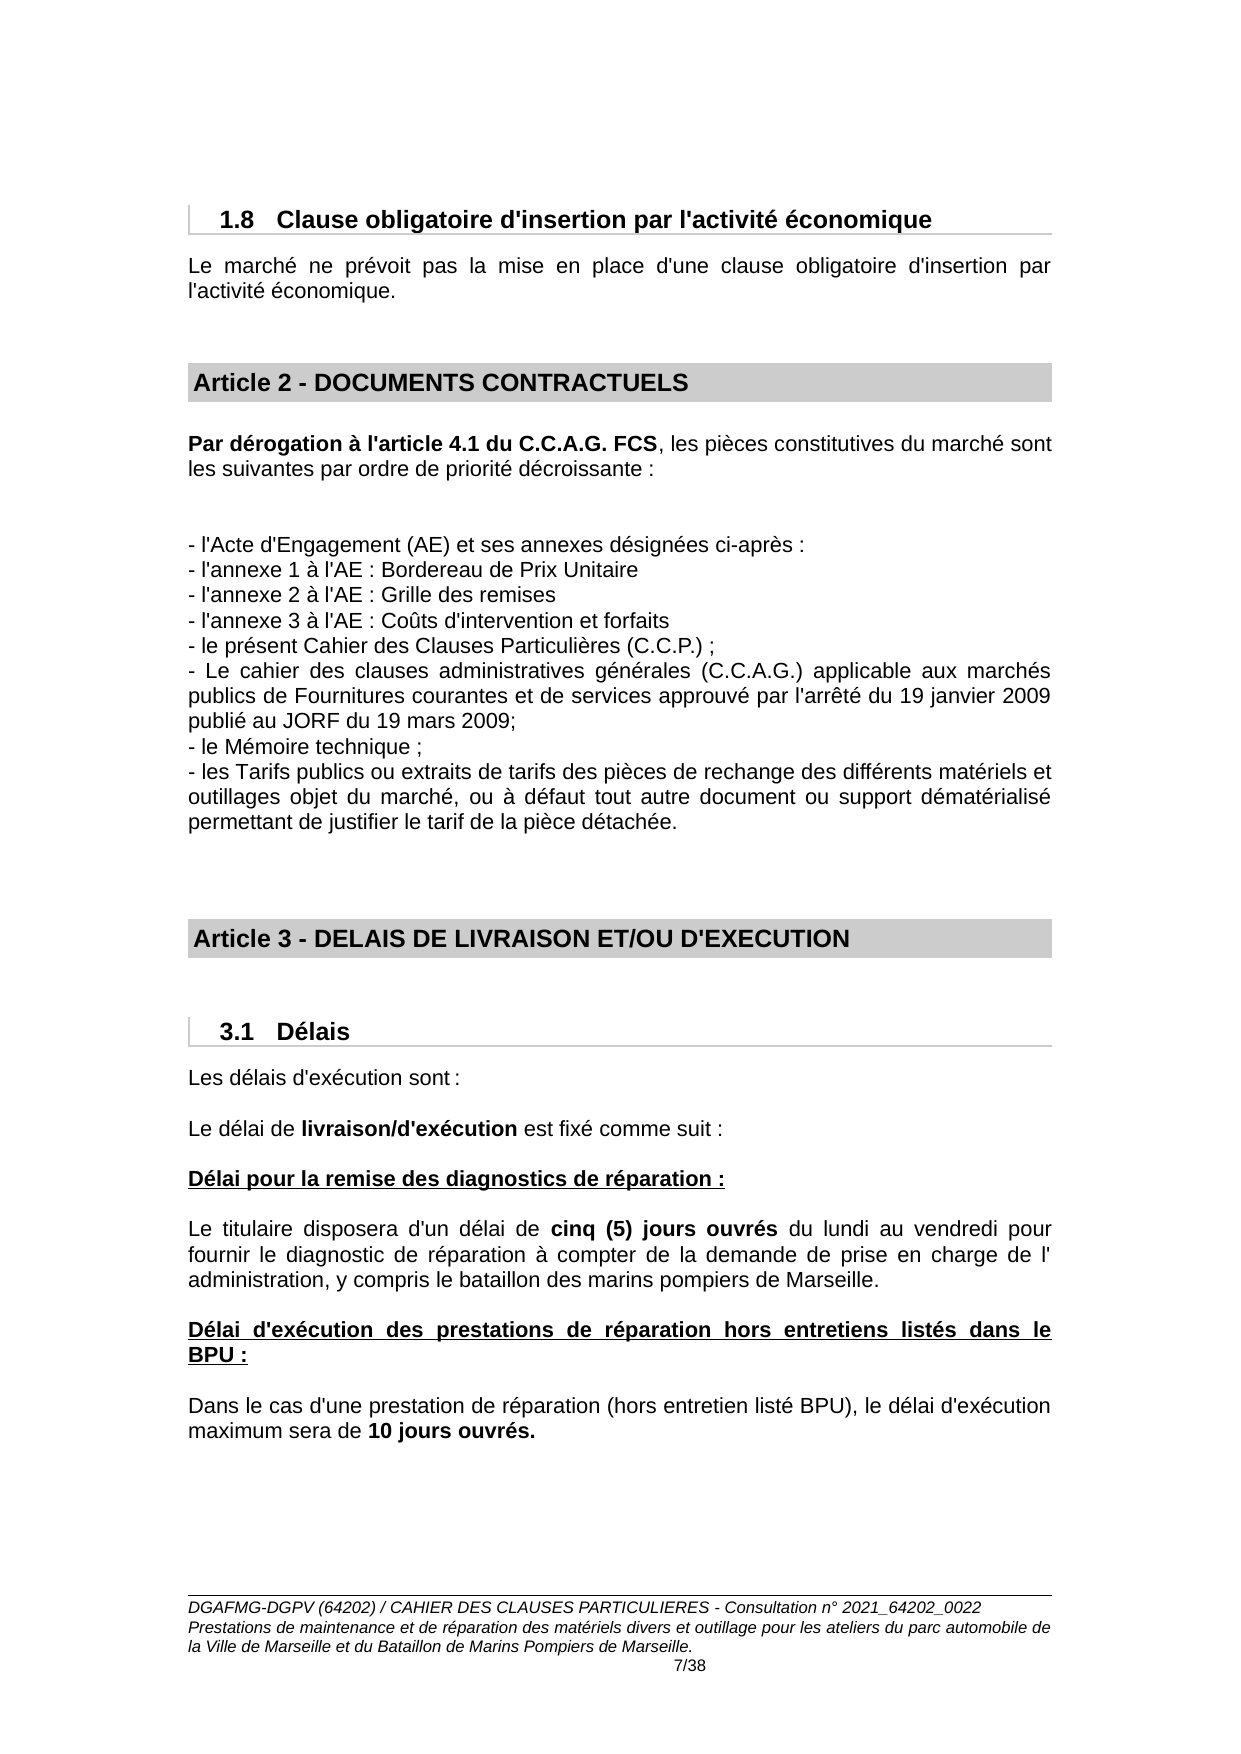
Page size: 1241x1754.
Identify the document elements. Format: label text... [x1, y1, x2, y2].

subtitle Délais [190, 1017, 1052, 1045]
text Délai pour la remise des diagnostics de réparation : [188, 1166, 1052, 1191]
text Délai d'exécution des prestations de réparation hors entretiens listés dans le [188, 1317, 1052, 1339]
text - le présent Cahier des Clauses Particulières (C.C.P.) ; [188, 633, 1052, 658]
text - l'annexe 2 à l'AE : Grille des remises [188, 582, 1052, 607]
text Le titulaire disposera d'un délai de cinq (5) jours ouvrés du lundi au vendredi pour fournir le diagnostic de réparation à compter de la demande de prise en charge de l' administration, y compris le bataillon des marins pompiers de Marseille. [188, 1216, 1052, 1292]
text Le délai de livraison/d'exécution est fixé comme suit : [188, 1116, 1052, 1141]
text - l'Acte d'Engagement (AE) et ses annexes désignées ci-après : [188, 532, 1052, 557]
text - le Mémoire technique ; [188, 733, 1052, 759]
text - les Tarifs publics ou extraits de tarifs des pièces de rechange des différents matériels et outillages objet du marché, ou à défaut tout autre document ou support dématérialisé permettant de justifier le tarif de la pièce détachée. [188, 759, 1052, 834]
text Le marché ne prévoit pas la mise en place d'une clause obligatoire d'insertion par l'activité économique. [188, 253, 1052, 303]
text Les délais d'exécution sont : [188, 1065, 1052, 1090]
text Par dérogation à l'article 4.1 du C.C.A.G. FCS, les pièces constitutives du marché sont les suivantes par ordre de priorité décroissante : [188, 431, 1052, 481]
text - Le cahier des clauses administratives générales (C.C.A.G.) applicable aux marchés publics de Fournitures courantes et de services approuvé par l'arrêté du 19 janvier 2009 publié au JORF du 19 mars 2009; [188, 658, 1052, 733]
text BPU : [188, 1340, 1052, 1368]
text - l'annexe 3 à l'AE : Coûts d'intervention et forfaits [188, 607, 1052, 633]
subtitle DOCUMENTS CONTRACTUELS [190, 365, 1050, 399]
subtitle Clause obligatoire d'insertion par l'activité économique [188, 204, 1052, 233]
subtitle DELAIS DE LIVRAISON ET/OU D'EXECUTION [190, 921, 1050, 955]
text Dans le cas d'une prestation de réparation (hors entretien listé BPU), le délai d'exécution maximum sera de 10 jours ouvrés. [188, 1393, 1052, 1443]
text - l'annexe 1 à l'AE : Bordereau de Prix Unitaire [188, 557, 1052, 582]
